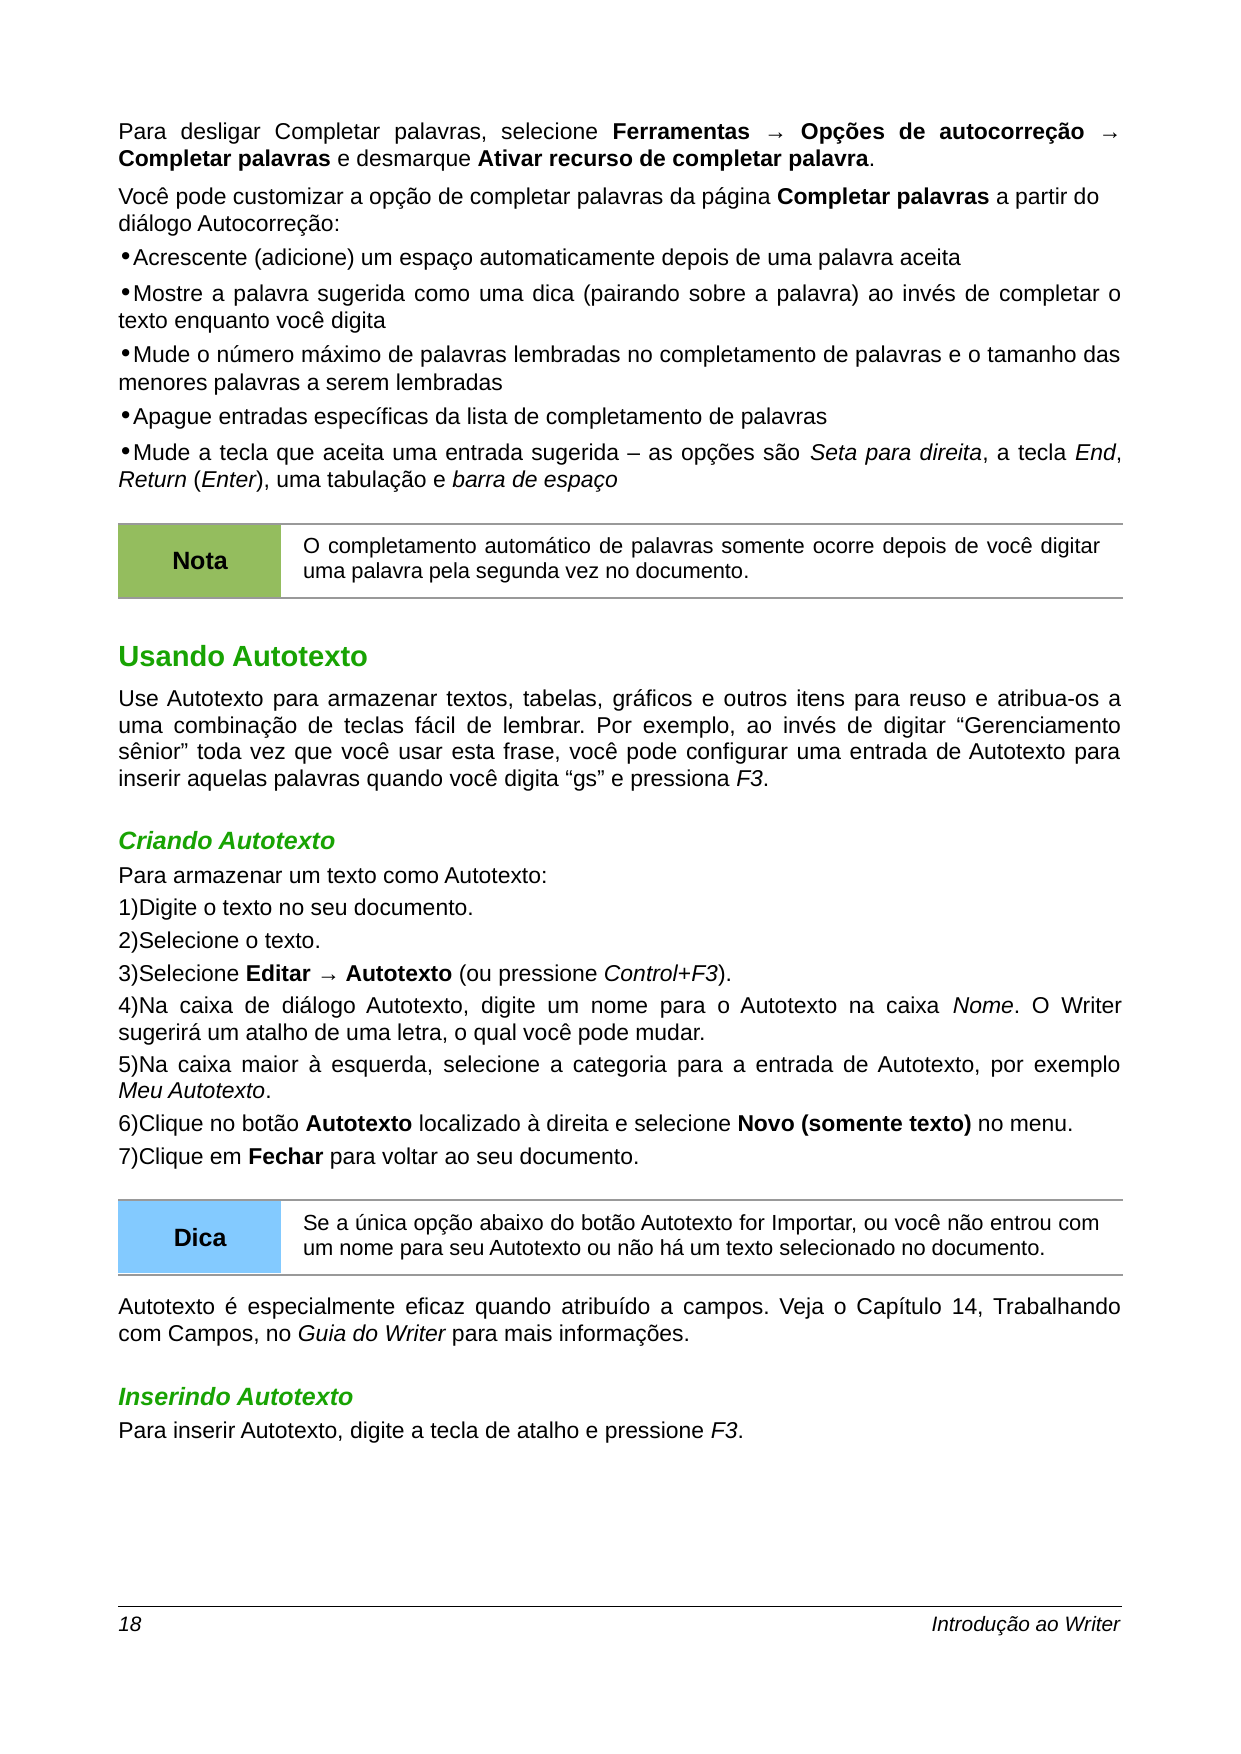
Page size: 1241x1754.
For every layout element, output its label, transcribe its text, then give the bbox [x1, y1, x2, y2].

text Use Autotexto para armazenar textos, tabelas, gráficos e outros itens para reuso e atribua-os a uma combinação de teclas fácil de lembrar. Por exemplo, ao invés de digitar “Gerenciamento sênior” toda vez que você usar esta frase, você pode configurar uma entrada de Autotexto para inserir aquelas palavras quando você digita “gs” e pressiona F3. [118, 685, 1122, 791]
list Digite o texto no seu documento. [118, 894, 1122, 921]
subtitle Inserindo Autotexto [118, 1381, 1122, 1410]
list Na caixa maior à esquerda, selecione a categoria para a entrada de Autotexto, por exemplo Meu Autotexto. [118, 1051, 1122, 1104]
list Para armazenar um texto como Autotexto: [118, 862, 1122, 888]
list Mostre a palavra sugerida como uma dica (pairando sobre a palavra) ao invés de completar o texto enquanto você digita [118, 278, 1122, 333]
list Selecione Editar → Autotexto (ou pressione Control+F3). [118, 959, 1122, 986]
list Mude a tecla que aceita uma entrada sugerida – as opções são Seta para direita, a tecla End, Return (Enter), uma tabulação e barra de espaço [118, 437, 1122, 492]
list Selecione o texto. [118, 927, 1122, 953]
text Para desligar Completar palavras, selecione Ferramentas → Opções de autocorreção → Completar palavras e desmarque Ativar recurso de completar palavra. [118, 118, 1122, 171]
list Acrescente (adicione) um espaço automaticamente depois de uma palavra aceita [118, 242, 1122, 272]
table_header Se a única opção abaixo do botão Autotexto for Importar, ou você não entrou com um nome para seu Autotexto ou não há um texto selecionado no documento. [281, 1201, 1122, 1273]
text Para inserir Autotexto, digite a tecla de atalho e pressione F3. [118, 1417, 1122, 1443]
list Mude o número máximo de palavras lembradas no completamento de palavras e o tamanho das menores palavras a serem lembradas [118, 340, 1122, 395]
list Clique no botão Autotexto localizado à direita e selecione Novo (somente texto) no menu. [118, 1110, 1122, 1136]
table_header Dica [118, 1201, 281, 1273]
text Autotexto é especialmente eficaz quando atribuído a campos. Veja o Capítulo 14, Trabalhando com Campos, no Guia do Writer para mais informações. [118, 1293, 1122, 1346]
list Clique em Fechar para voltar ao seu documento. [118, 1143, 1122, 1169]
table_header Nota [118, 525, 281, 597]
list Você pode customizar a opção de completar palavras da página Completar palavras a partir do diálogo Autocorreção: [118, 183, 1122, 236]
list Na caixa de diálogo Autotexto, digite um nome para o Autotexto na caixa Nome. O Writer sugerirá um atalho de uma letra, o qual você pode mudar. [118, 992, 1122, 1045]
list Apague entradas específicas da lista de completamento de palavras [118, 401, 1122, 431]
subtitle Usando Autotexto [118, 639, 1122, 673]
table_header O completamento automático de palavras somente ocorre depois de você digitar uma palavra pela segunda vez no documento. [281, 525, 1122, 597]
subtitle Criando Autotexto [118, 826, 1122, 855]
